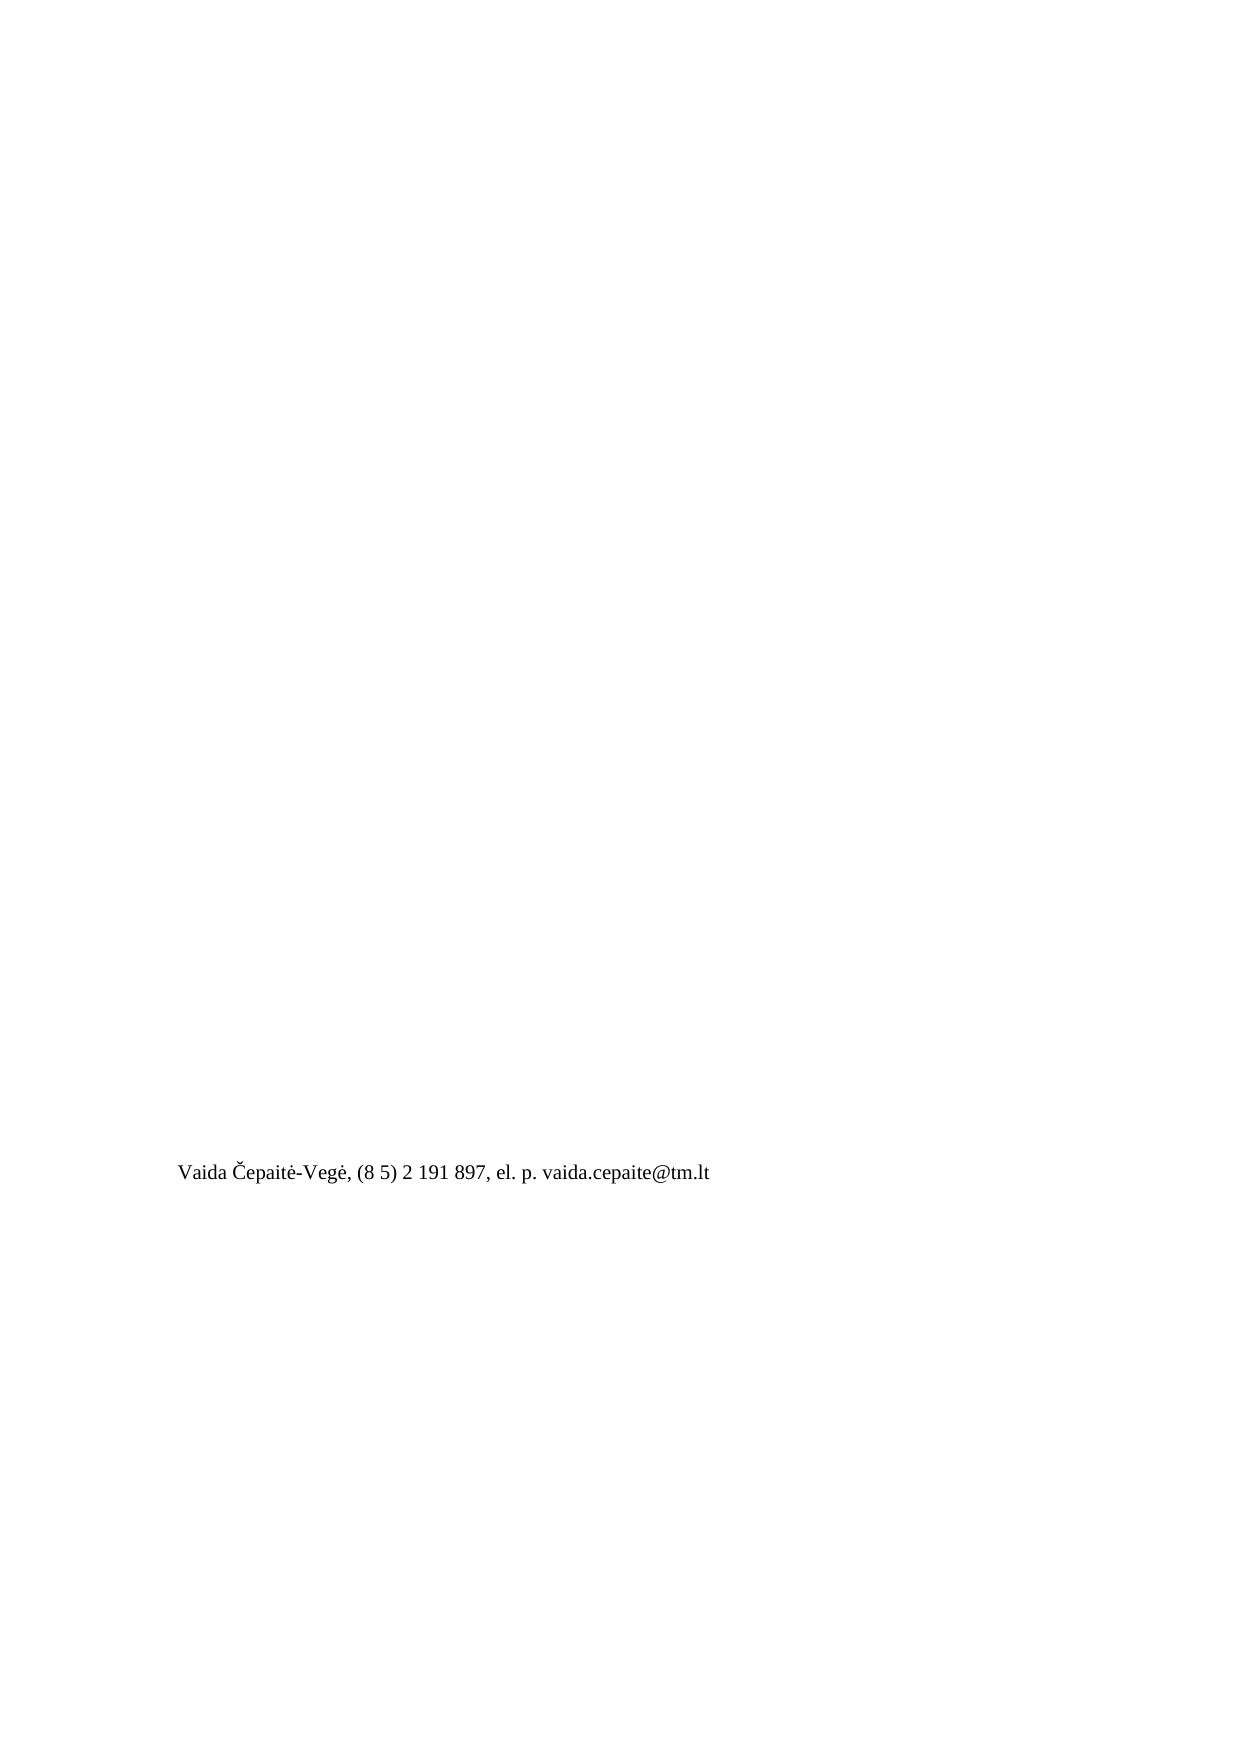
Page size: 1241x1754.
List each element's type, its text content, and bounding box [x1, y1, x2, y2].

text Vaida Čepaitė-Vegė, (8 5) 2 191 897, el. p. vaida.cepaite@tm.lt [177, 1156, 1163, 1185]
